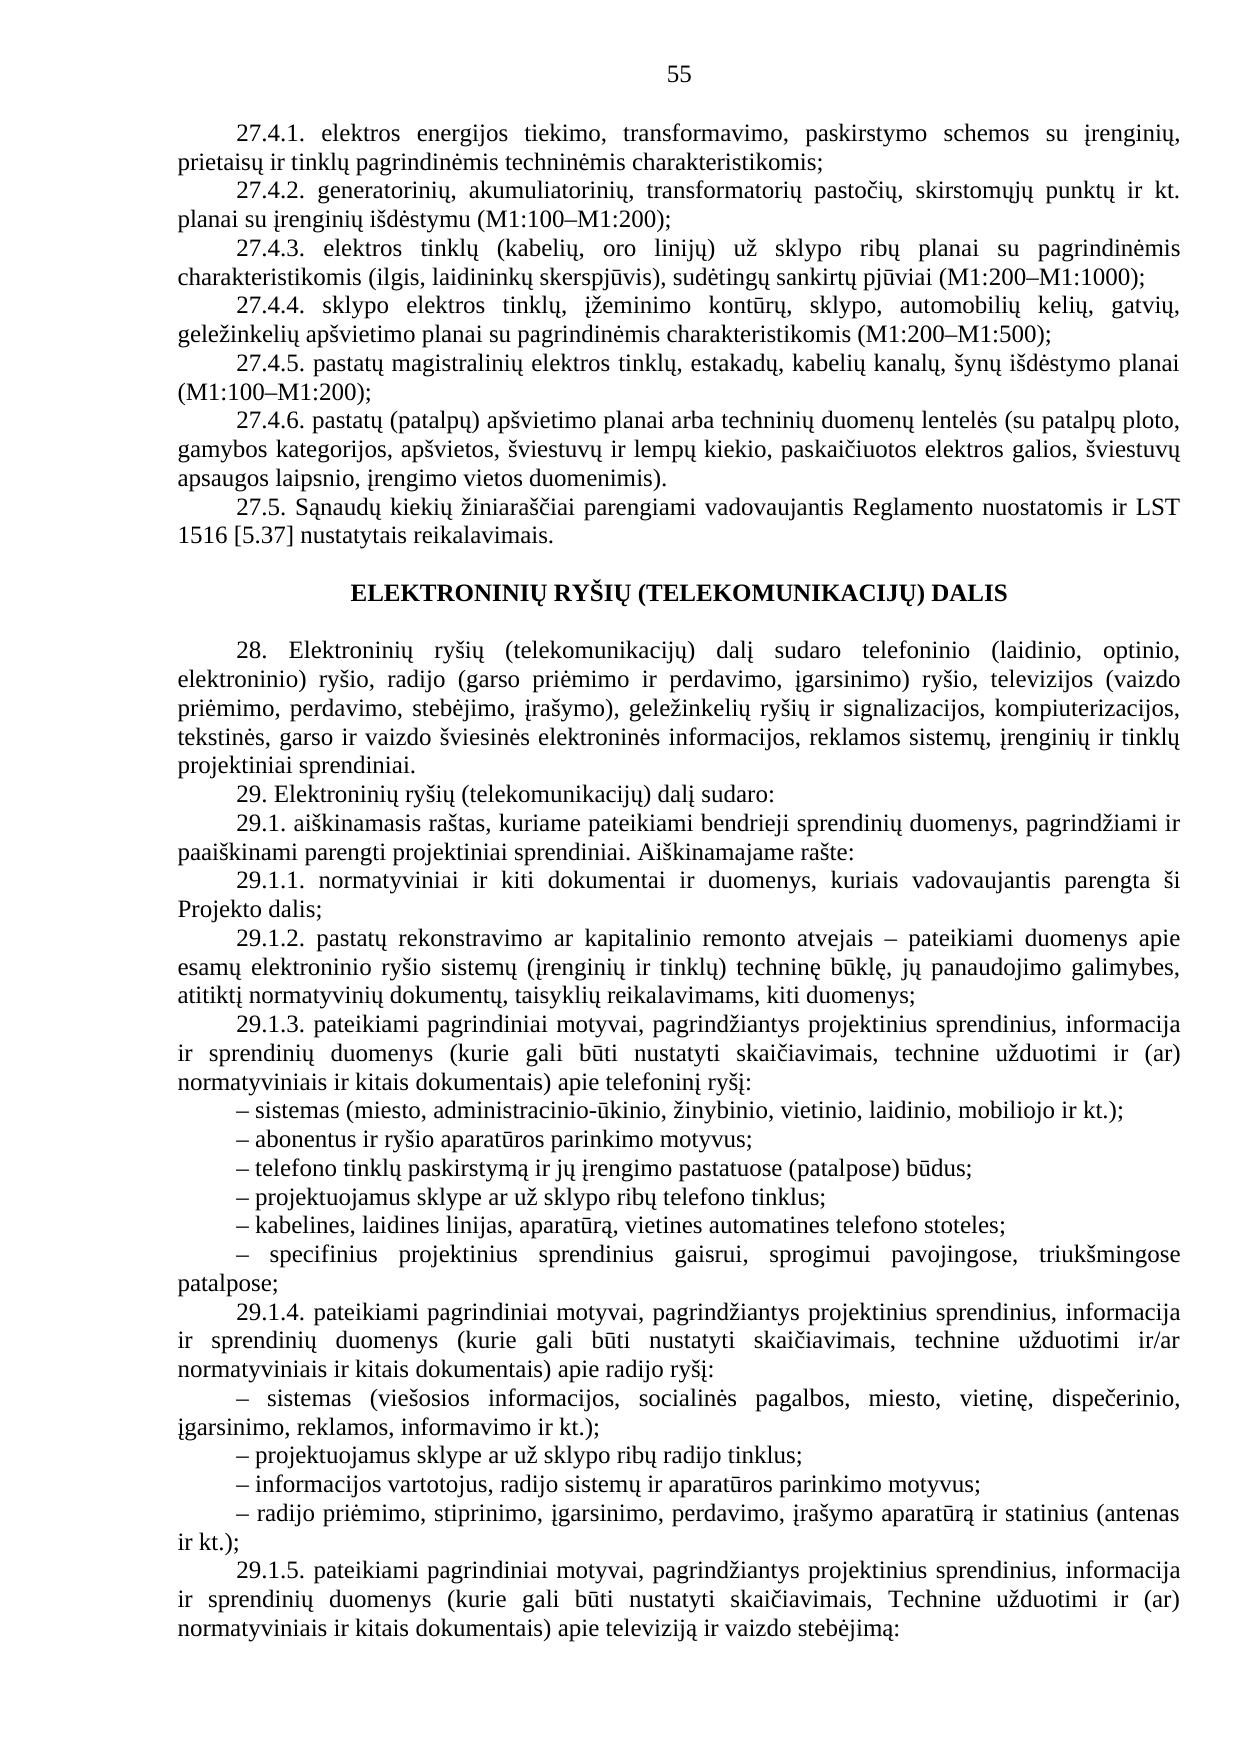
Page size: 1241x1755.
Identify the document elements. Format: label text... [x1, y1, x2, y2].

text – kabelines, laidines linijas, aparatūrą, vietines automatines telefono stoteles; [177, 1211, 1181, 1239]
text – telefono tinklų paskirstymą ir jų įrengimo pastatuose (patalpose) būdus; [177, 1153, 1181, 1182]
text 27.4.2. generatorinių, akumuliatorinių, transformatorių pastočių, skirstomųjų punktų ir kt. planai su įrenginių išdėstymu (M1:100–M1:200); [177, 176, 1181, 233]
text 27.4.5. pastatų magistralinių elektros tinklų, estakadų, kabelių kanalų, šynų išdėstymo planai (M1:100–M1:200); [177, 348, 1181, 406]
text 27.4.1. elektros energijos tiekimo, transformavimo, paskirstymo schemos su įrenginių, prietaisų ir tinklų pagrindinėmis techninėmis charakteristikomis; [177, 118, 1181, 176]
text – specifinius projektinius sprendinius gaisrui, sprogimui pavojingose, triukšmingose patalpose; [177, 1239, 1181, 1297]
text 29.1.2. pastatų rekonstravimo ar kapitalinio remonto atvejais – pateikiami duomenys apie esamų elektroninio ryšio sistemų (įrenginių ir tinklų) techninę būklę, jų panaudojimo galimybes, atitiktį normatyvinių dokumentų, taisyklių reikalavimams, kiti duomenys; [177, 923, 1181, 1009]
text ELEKTRONINIŲ RYŠIŲ (TELEKOMUNIKACIJŲ) DALIS [177, 578, 1181, 607]
text – radijo priėmimo, stiprinimo, įgarsinimo, perdavimo, įrašymo aparatūrą ir statinius (antenas ir kt.); [177, 1498, 1181, 1556]
text 27.4.6. pastatų (patalpų) apšvietimo planai arba techninių duomenų lentelės (su patalpų ploto, gamybos kategorijos, apšvietos, šviestuvų ir lempų kiekio, paskaičiuotos elektros galios, šviestuvų apsaugos laipsnio, įrengimo vietos duomenimis). [177, 406, 1181, 492]
text – sistemas (miesto, administracinio-ūkinio, žinybinio, vietinio, laidinio, mobiliojo ir kt.); [177, 1096, 1181, 1124]
text – sistemas (viešosios informacijos, socialinės pagalbos, miesto, vietinę, dispečerinio, įgarsinimo, reklamos, informavimo ir kt.); [177, 1383, 1181, 1441]
text 27.4.3. elektros tinklų (kabelių, oro linijų) už sklypo ribų planai su pagrindinėmis charakteristikomis (ilgis, laidininkų skerspjūvis), sudėtingų sankirtų pjūviai (M1:200–M1:1000); [177, 233, 1181, 291]
text 27.4.4. sklypo elektros tinklų, įžeminimo kontūrų, sklypo, automobilių kelių, gatvių, geležinkelių apšvietimo planai su pagrindinėmis charakteristikomis (M1:200–M1:500); [177, 291, 1181, 348]
text – projektuojamus sklype ar už sklypo ribų radijo tinklus; [177, 1441, 1181, 1469]
text 29.1.5. pateikiami pagrindiniai motyvai, pagrindžiantys projektinius sprendinius, informacija ir sprendinių duomenys (kurie gali būti nustatyti skaičiavimais, Technine užduotimi ir (ar) normatyviniais ir kitais dokumentais) apie televiziją ir vaizdo stebėjimą: [177, 1556, 1181, 1642]
text 29.1. aiškinamasis raštas, kuriame pateikiami bendrieji sprendinių duomenys, pagrindžiami ir paaiškinami parengti projektiniai sprendiniai. Aiškinamajame rašte: [177, 808, 1181, 866]
text 29.1.4. pateikiami pagrindiniai motyvai, pagrindžiantys projektinius sprendinius, informacija ir sprendinių duomenys (kurie gali būti nustatyti skaičiavimais, technine užduotimi ir/ar normatyviniais ir kitais dokumentais) apie radijo ryšį: [177, 1297, 1181, 1383]
text 29.1.1. normatyviniai ir kiti dokumentai ir duomenys, kuriais vadovaujantis parengta ši Projekto dalis; [177, 866, 1181, 923]
text 27.5. Sąnaudų kiekių žiniaraščiai parengiami vadovaujantis Reglamento nuostatomis ir LST 1516 [5.37] nustatytais reikalavimais. [177, 492, 1181, 549]
text 28. Elektroninių ryšių (telekomunikacijų) dalį sudaro telefoninio (laidinio, optinio, elektroninio) ryšio, radijo (garso priėmimo ir perdavimo, įgarsinimo) ryšio, televizijos (vaizdo priėmimo, perdavimo, stebėjimo, įrašymo), geležinkelių ryšių ir signalizacijos, kompiuterizacijos, tekstinės, garso ir vaizdo šviesinės elektroninės informacijos, reklamos sistemų, įrenginių ir tinklų projektiniai sprendiniai. [177, 636, 1181, 779]
text – abonentus ir ryšio aparatūros parinkimo motyvus; [177, 1124, 1181, 1153]
text – informacijos vartotojus, radijo sistemų ir aparatūros parinkimo motyvus; [177, 1469, 1181, 1498]
text – projektuojamus sklype ar už sklypo ribų telefono tinklus; [177, 1182, 1181, 1211]
text 29. Elektroninių ryšių (telekomunikacijų) dalį sudaro: [177, 779, 1181, 808]
text 29.1.3. pateikiami pagrindiniai motyvai, pagrindžiantys projektinius sprendinius, informacija ir sprendinių duomenys (kurie gali būti nustatyti skaičiavimais, technine užduotimi ir (ar) normatyviniais ir kitais dokumentais) apie telefoninį ryšį: [177, 1009, 1181, 1096]
